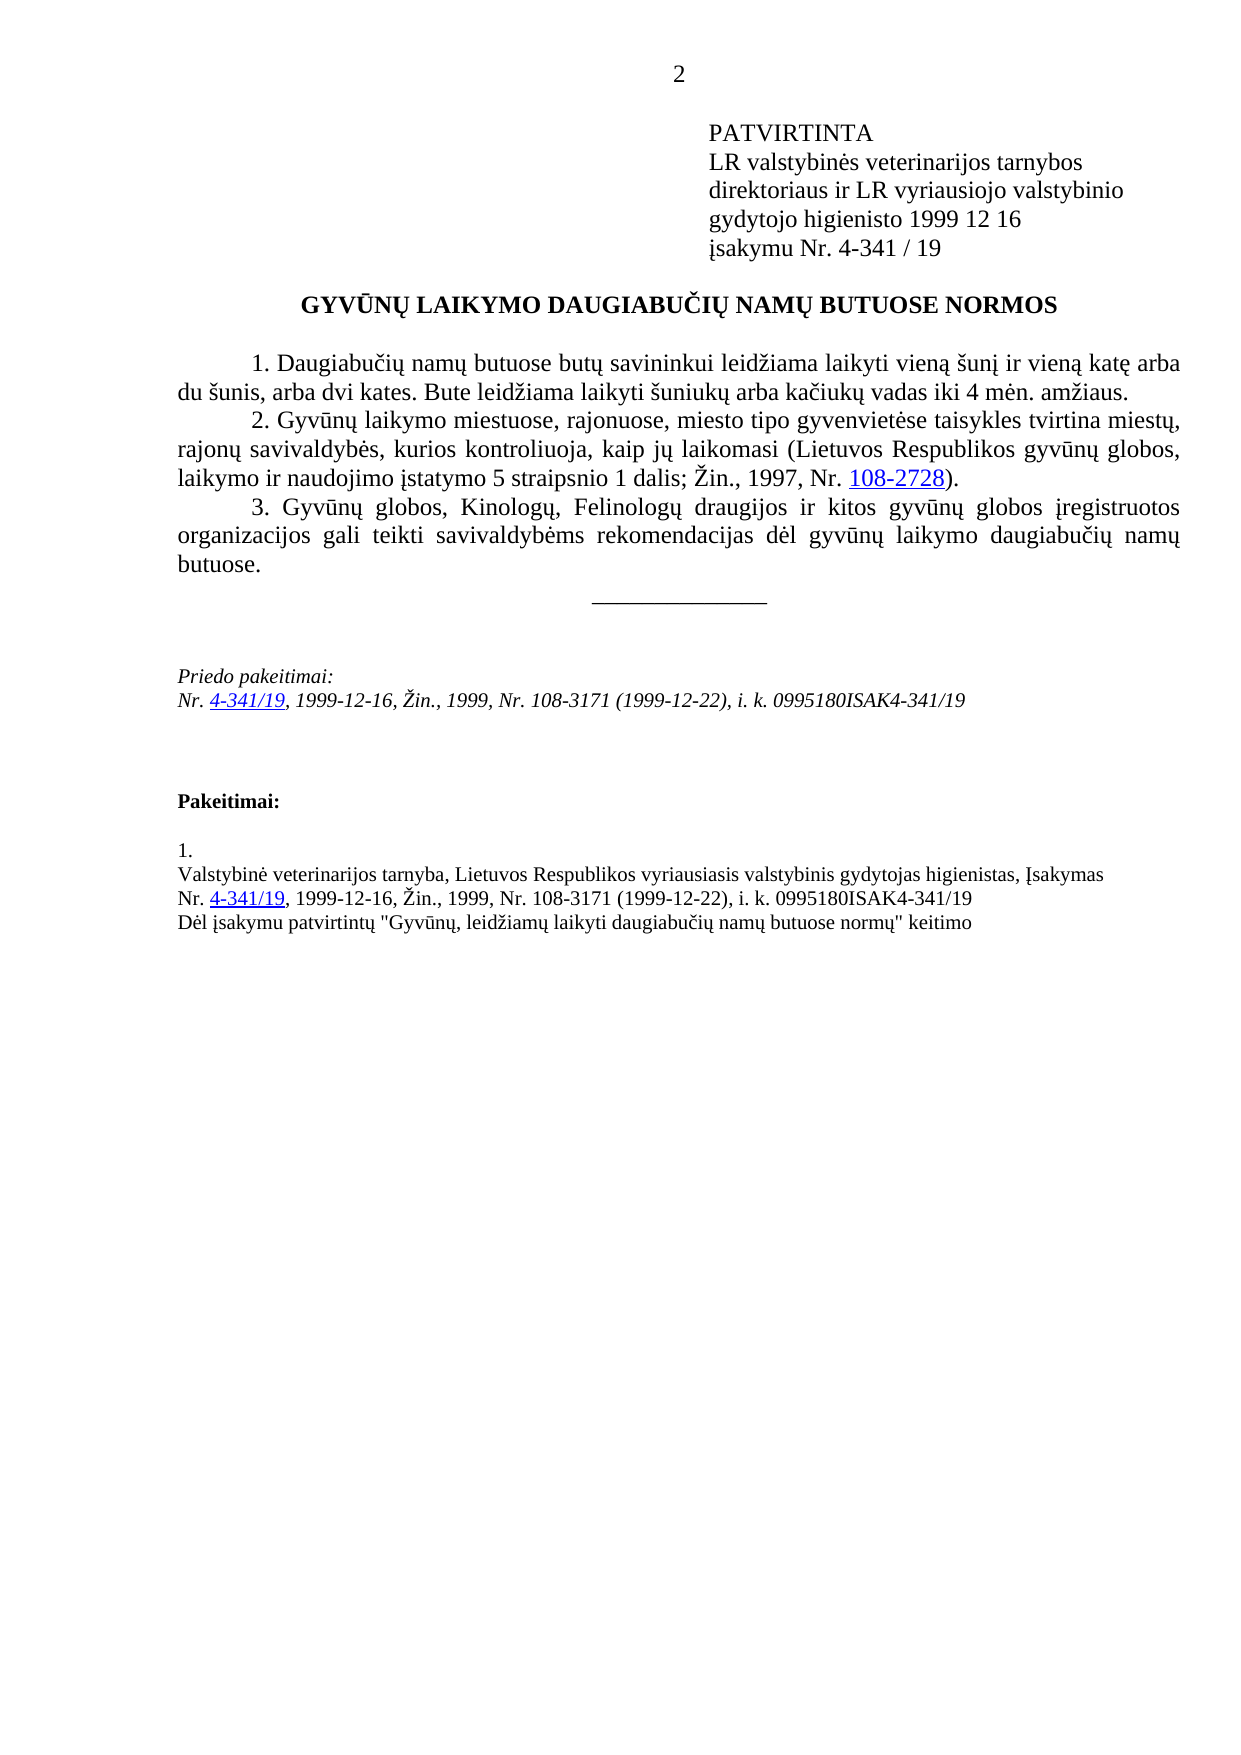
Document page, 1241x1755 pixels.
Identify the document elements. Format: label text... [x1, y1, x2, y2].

text 1. [177, 837, 1181, 862]
text LR valstybinės veterinarijos tarnybos [177, 147, 1181, 176]
text įsakymu Nr. 4-341 / 19 [177, 233, 1181, 262]
text 3. Gyvūnų globos, Kinologų, Felinologų draugijos ir kitos gyvūnų globos įregistruotos organizacijos gali teikti savivaldybėms rekomendacijas dėl gyvūnų laikymo daugiabučių namų butuose. [177, 492, 1181, 578]
text ______________ [177, 578, 1181, 607]
text direktoriaus ir LR vyriausiojo valstybinio [177, 176, 1181, 204]
text Dėl įsakymu patvirtintų "Gyvūnų, leidžiamų laikyti daugiabučių namų butuose normų" keitimo [177, 910, 1181, 934]
text GYVŪNŲ LAIKYMO DAUGIABUČIŲ NAMŲ BUTUOSE NORMOS [177, 291, 1181, 319]
text gydytojo higienisto 1999 12 16 [177, 204, 1181, 233]
text Nr. 4-341/19, 1999-12-16, Žin., 1999, Nr. 108-3171 (1999-12-22), i. k. 0995180ISAK4-341/19 [177, 688, 1181, 712]
text 2. Gyvūnų laikymo miestuose, rajonuose, miesto tipo gyvenvietėse taisykles tvirtina miestų, rajonų savivaldybės, kurios kontroliuoja, kaip jų laikomasi (Lietuvos Respublikos gyvūnų globos, laikymo ir naudojimo įstatymo 5 straipsnio 1 dalis; Žin., 1997, Nr. 108-2728). [177, 406, 1181, 492]
text PATVIRTINTA [708, 118, 1181, 147]
text Valstybinė veterinarijos tarnyba, Lietuvos Respublikos vyriausiasis valstybinis gydytojas higienistas, Įsakymas [177, 862, 1181, 886]
text Nr. 4-341/19, 1999-12-16, Žin., 1999, Nr. 108-3171 (1999-12-22), i. k. 0995180ISAK4-341/19 [177, 886, 1181, 910]
text 1. Daugiabučių namų butuose butų savininkui leidžiama laikyti vieną šunį ir vieną katę arba du šunis, arba dvi kates. Bute leidžiama laikyti šuniukų arba kačiukų vadas iki 4 mėn. amžiaus. [177, 348, 1181, 406]
text Pakeitimai: [177, 789, 1181, 813]
text Priedo pakeitimai: [177, 664, 1181, 688]
